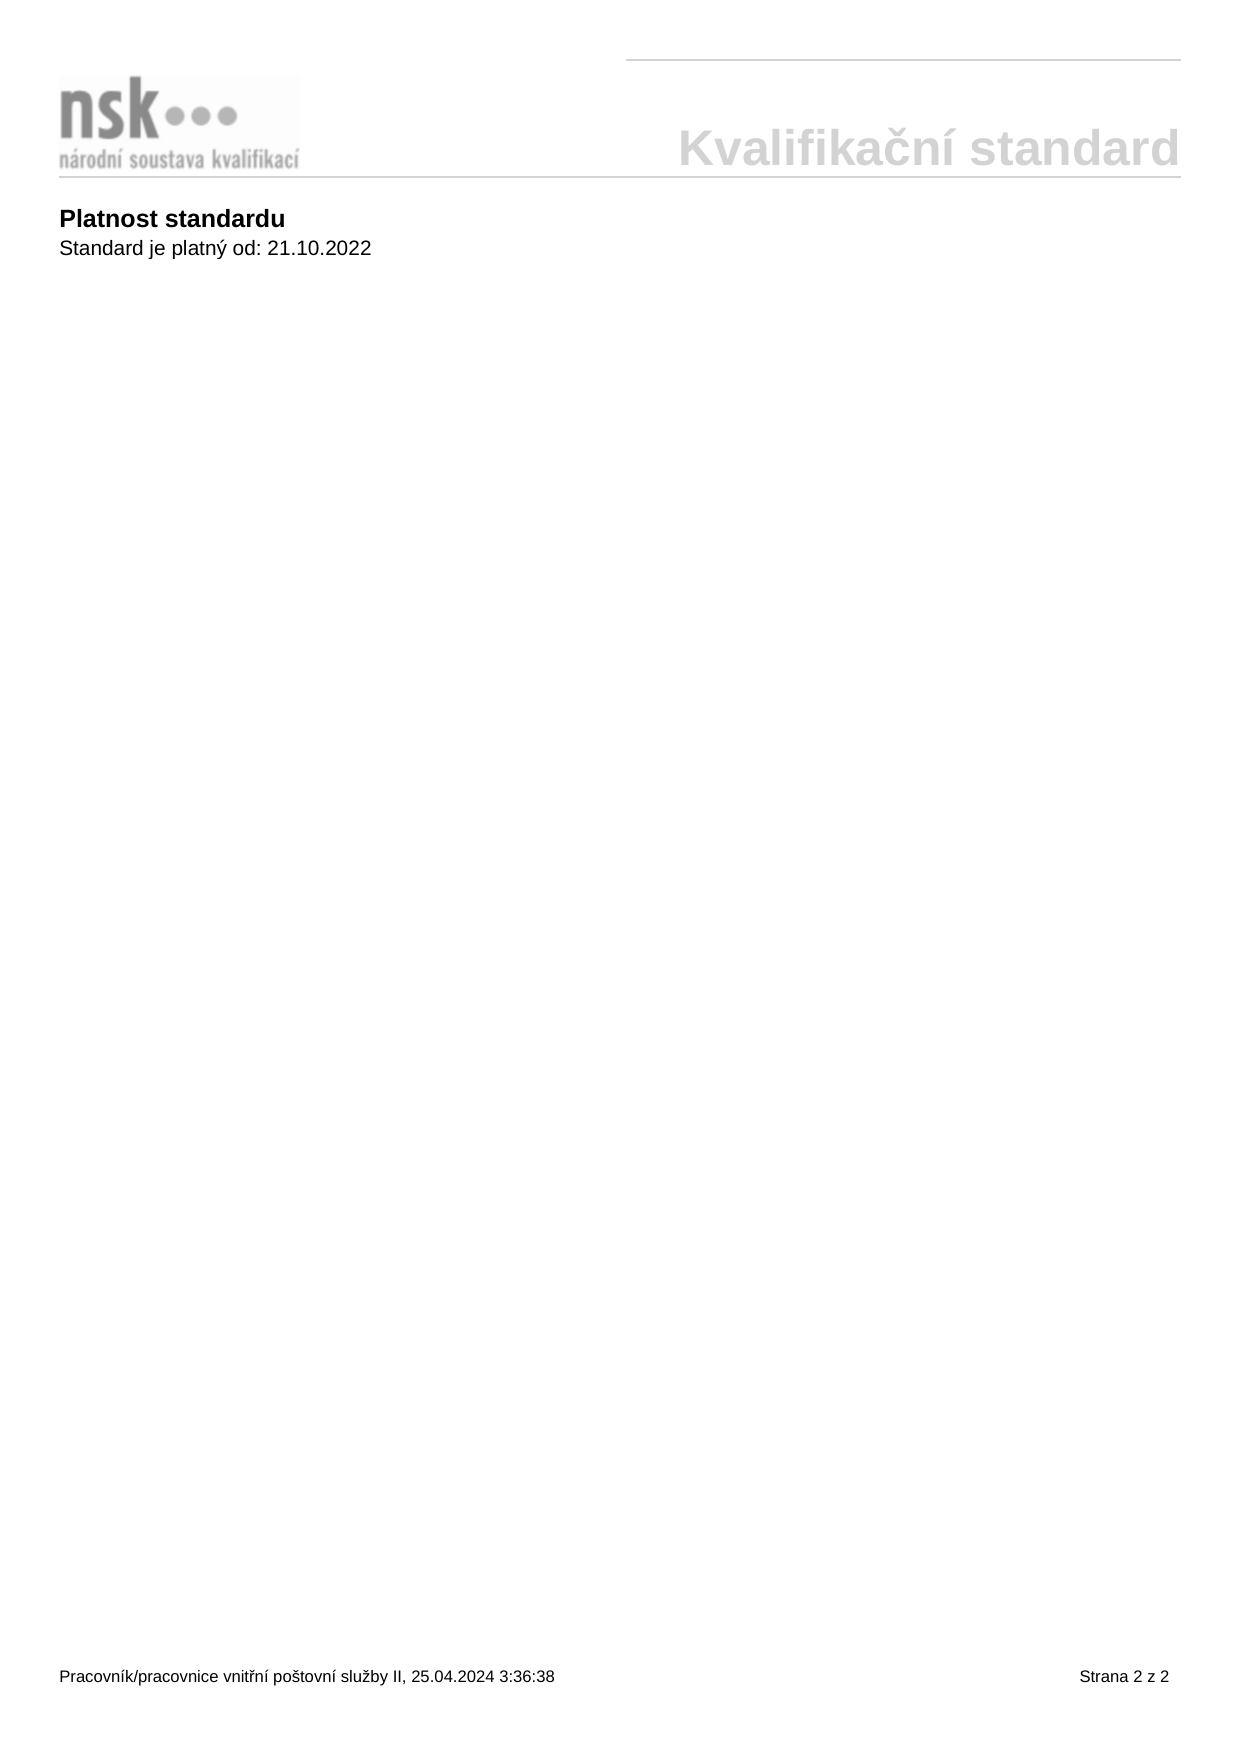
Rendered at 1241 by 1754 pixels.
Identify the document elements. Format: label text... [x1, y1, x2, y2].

table_cell [1169, 559, 1181, 859]
table_cell [484, 1409, 620, 1658]
table_cell [1093, 859, 1169, 1159]
table_cell [1169, 194, 1181, 200]
table_cell [620, 259, 626, 559]
table_cell [626, 1159, 862, 1409]
table_cell [626, 1409, 862, 1658]
table_cell [484, 194, 620, 200]
picture [58, 59, 621, 171]
table_cell [620, 1159, 626, 1409]
table_cell [484, 171, 620, 176]
table_cell [1169, 859, 1181, 1159]
table_cell [484, 1159, 620, 1409]
table_cell [484, 259, 620, 559]
table_cell Standard je platný od: 21.10.2022 [59, 236, 1181, 259]
table_cell [620, 1409, 626, 1658]
table_cell Platnost standardu [59, 200, 1181, 236]
table_cell [626, 559, 862, 859]
table_cell Pracovník/pracovnice vnitřní poštovní služby II, 25.04.2024 3:36:38 [59, 1658, 862, 1694]
table_cell [626, 194, 862, 200]
table_cell [1169, 1658, 1181, 1694]
table_cell [862, 1159, 1093, 1409]
table_cell [484, 559, 620, 859]
table_cell [862, 1409, 1093, 1658]
table_cell [1093, 259, 1169, 559]
table_cell [59, 171, 483, 176]
table_cell [1093, 559, 1169, 859]
table_cell [1093, 1159, 1169, 1409]
table_cell [621, 59, 626, 170]
table_cell [59, 1409, 483, 1658]
table_cell [1093, 1409, 1169, 1658]
table_cell [59, 1159, 483, 1409]
table_cell [1169, 1159, 1181, 1409]
table_cell [862, 859, 1093, 1159]
table_cell [626, 259, 862, 559]
table_cell Kvalifikační standard [626, 61, 1181, 176]
table_cell [484, 859, 620, 1159]
table_cell [59, 559, 483, 859]
table_cell [620, 859, 626, 1159]
table_cell [620, 559, 626, 859]
table_cell [1169, 1409, 1181, 1658]
table_cell [626, 859, 862, 1159]
table_cell [59, 859, 483, 1159]
table_cell Strana 2 z 2 [862, 1658, 1169, 1694]
table_cell [1093, 194, 1169, 200]
table_cell [1169, 259, 1181, 559]
table_cell [59, 178, 1181, 194]
table_cell [59, 259, 483, 559]
table_cell [59, 194, 483, 200]
table_cell [862, 559, 1093, 859]
table_cell [862, 259, 1093, 559]
table_cell [862, 194, 1093, 200]
